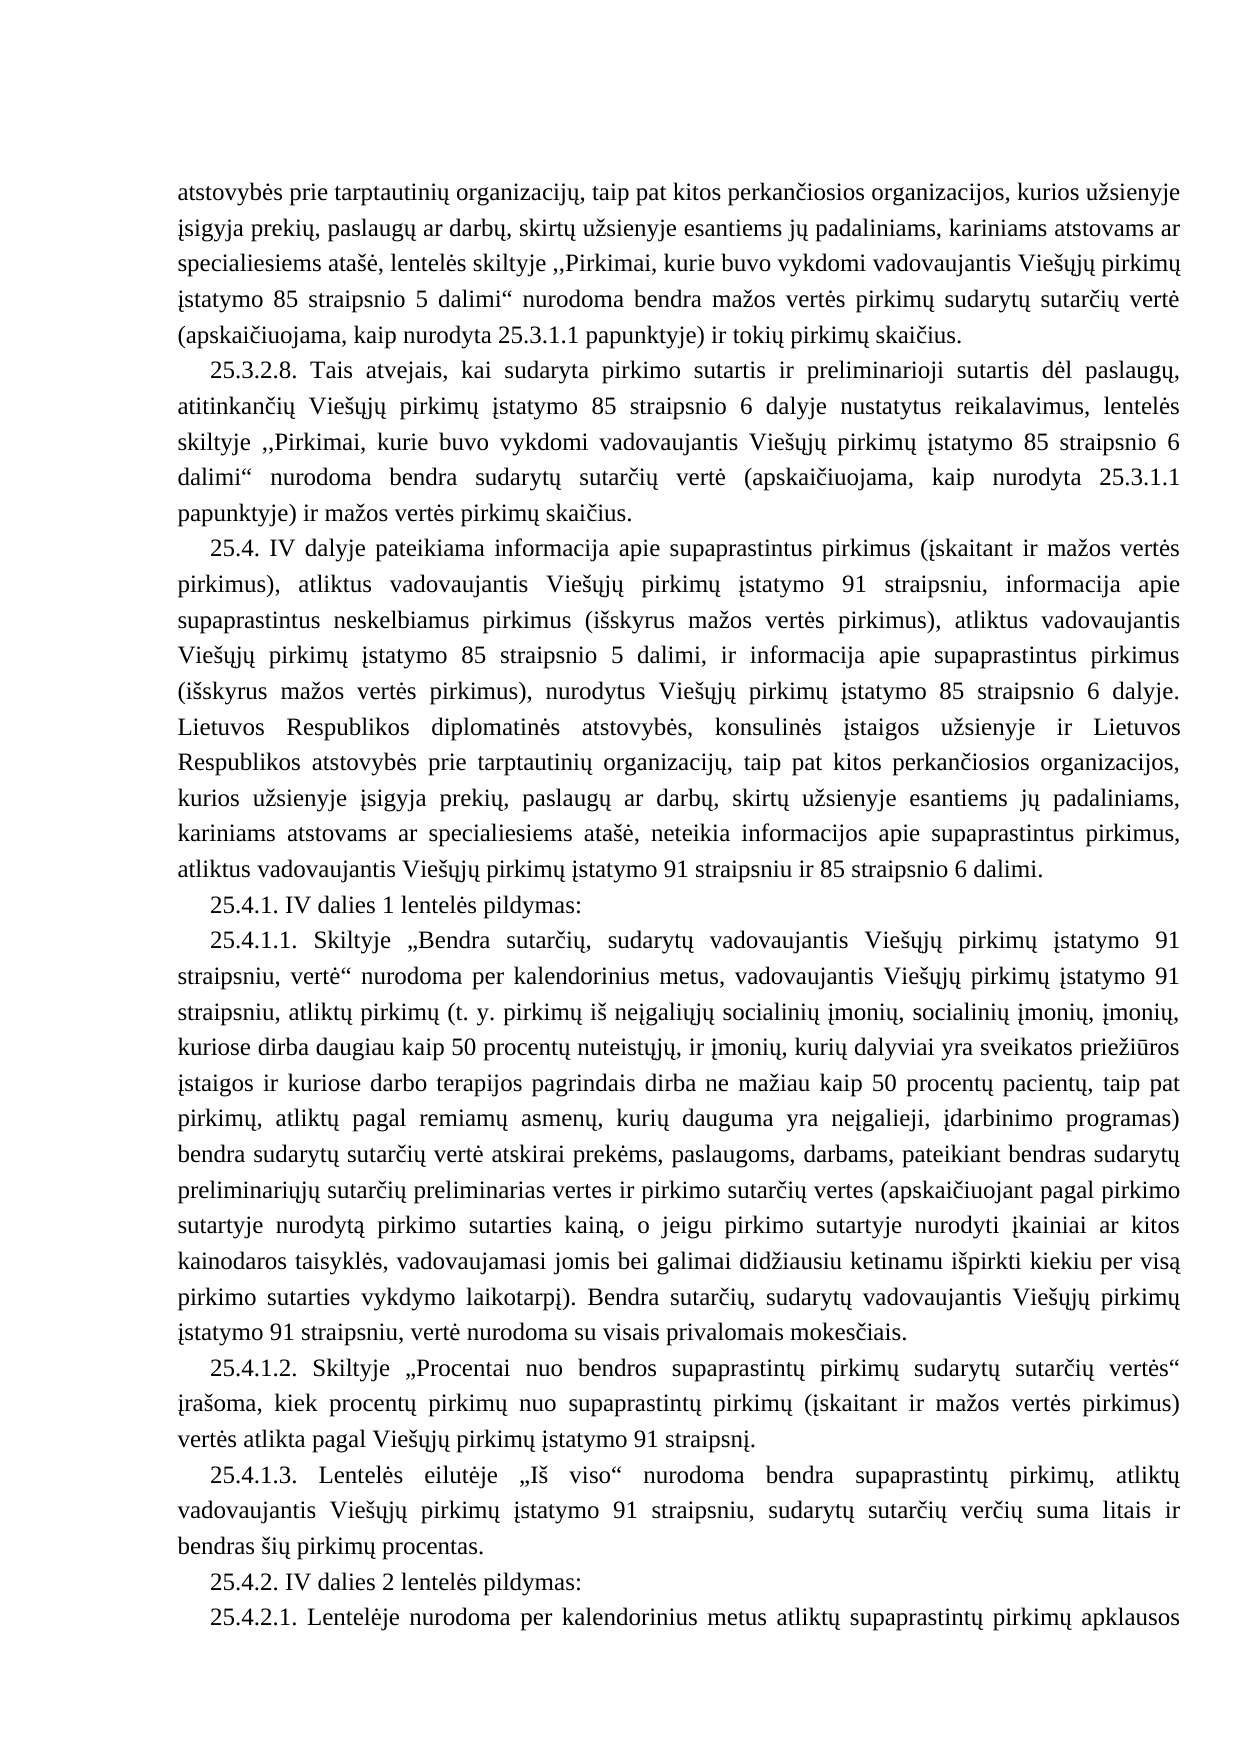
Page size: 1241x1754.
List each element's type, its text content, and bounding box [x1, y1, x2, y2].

text 25.4.2.1. Lentelėje nurodoma per kalendorinius metus atliktų supaprastintų pirkimų apklausos [177, 1602, 1181, 1631]
text 25.4.1. IV dalies 1 lentelės pildymas: [177, 890, 1181, 918]
text 25.4.1.2. Skiltyje „Procentai nuo bendros supaprastintų pirkimų sudarytų sutarčių vertės“ įrašoma, kiek procentų pirkimų nuo supaprastintų pirkimų (įskaitant ir mažos vertės pirkimus) vertės atlikta pagal Viešųjų pirkimų įstatymo 91 straipsnį. [177, 1353, 1181, 1453]
text 25.4.1.1. Skiltyje „Bendra sutarčių, sudarytų vadovaujantis Viešųjų pirkimų įstatymo 91 straipsniu, vertė“ nurodoma per kalendorinius metus, vadovaujantis Viešųjų pirkimų įstatymo 91 straipsniu, atliktų pirkimų (t. y. pirkimų iš neįgaliųjų socialinių įmonių, socialinių įmonių, įmonių, kuriose dirba daugiau kaip 50 procentų nuteistųjų, ir įmonių, kurių dalyviai yra sveikatos priežiūros įstaigos ir kuriose darbo terapijos pagrindais dirba ne mažiau kaip 50 procentų pacientų, taip pat pirkimų, atliktų pagal remiamų asmenų, kurių dauguma yra neįgalieji, įdarbinimo programas) bendra sudarytų sutarčių vertė atskirai prekėms, paslaugoms, darbams, pateikiant bendras sudarytų preliminariųjų sutarčių preliminarias vertes ir pirkimo sutarčių vertes (apskaičiuojant pagal pirkimo sutartyje nurodytą pirkimo sutarties kainą, o jeigu pirkimo sutartyje nurodyti įkainiai ar kitos kainodaros taisyklės, vadovaujamasi jomis bei galimai didžiausiu ketinamu išpirkti kiekiu per visą pirkimo sutarties vykdymo laikotarpį). Bendra sutarčių, sudarytų vadovaujantis Viešųjų pirkimų įstatymo 91 straipsniu, vertė nurodoma su visais privalomais mokesčiais. [177, 925, 1181, 1346]
text 25.4.2. IV dalies 2 lentelės pildymas: [177, 1567, 1181, 1595]
text atstovybės prie tarptautinių organizacijų, taip pat kitos perkančiosios organizacijos, kurios užsienyje įsigyja prekių, paslaugų ar darbų, skirtų užsienyje esantiems jų padaliniams, kariniams atstovams ar specialiesiems atašė, lentelės skiltyje ,,Pirkimai, kurie buvo vykdomi vadovaujantis Viešųjų pirkimų įstatymo 85 straipsnio 5 dalimi“ nurodoma bendra mažos vertės pirkimų sudarytų sutarčių vertė (apskaičiuojama, kaip nurodyta 25.3.1.1 papunktyje) ir tokių pirkimų skaičius. [177, 177, 1181, 348]
text 25.4. IV dalyje pateikiama informacija apie supaprastintus pirkimus (įskaitant ir mažos vertės pirkimus), atliktus vadovaujantis Viešųjų pirkimų įstatymo 91 straipsniu, informacija apie supaprastintus neskelbiamus pirkimus (išskyrus mažos vertės pirkimus), atliktus vadovaujantis Viešųjų pirkimų įstatymo 85 straipsnio 5 dalimi, ir informacija apie supaprastintus pirkimus (išskyrus mažos vertės pirkimus), nurodytus Viešųjų pirkimų įstatymo 85 straipsnio 6 dalyje. Lietuvos Respublikos diplomatinės atstovybės, konsulinės įstaigos užsienyje ir Lietuvos Respublikos atstovybės prie tarptautinių organizacijų, taip pat kitos perkančiosios organizacijos, kurios užsienyje įsigyja prekių, paslaugų ar darbų, skirtų užsienyje esantiems jų padaliniams, kariniams atstovams ar specialiesiems atašė, neteikia informacijos apie supaprastintus pirkimus, atliktus vadovaujantis Viešųjų pirkimų įstatymo 91 straipsniu ir 85 straipsnio 6 dalimi. [177, 533, 1181, 883]
text 25.3.2.8. Tais atvejais, kai sudaryta pirkimo sutartis ir preliminarioji sutartis dėl paslaugų, atitinkančių Viešųjų pirkimų įstatymo 85 straipsnio 6 dalyje nustatytus reikalavimus, lentelės skiltyje ,,Pirkimai, kurie buvo vykdomi vadovaujantis Viešųjų pirkimų įstatymo 85 straipsnio 6 dalimi“ nurodoma bendra sudarytų sutarčių vertė (apskaičiuojama, kaip nurodyta 25.3.1.1 papunktyje) ir mažos vertės pirkimų skaičius. [177, 355, 1181, 527]
text 25.4.1.3. Lentelės eilutėje „Iš viso“ nurodoma bendra supaprastintų pirkimų, atliktų vadovaujantis Viešųjų pirkimų įstatymo 91 straipsniu, sudarytų sutarčių verčių suma litais ir bendras šių pirkimų procentas. [177, 1460, 1181, 1560]
